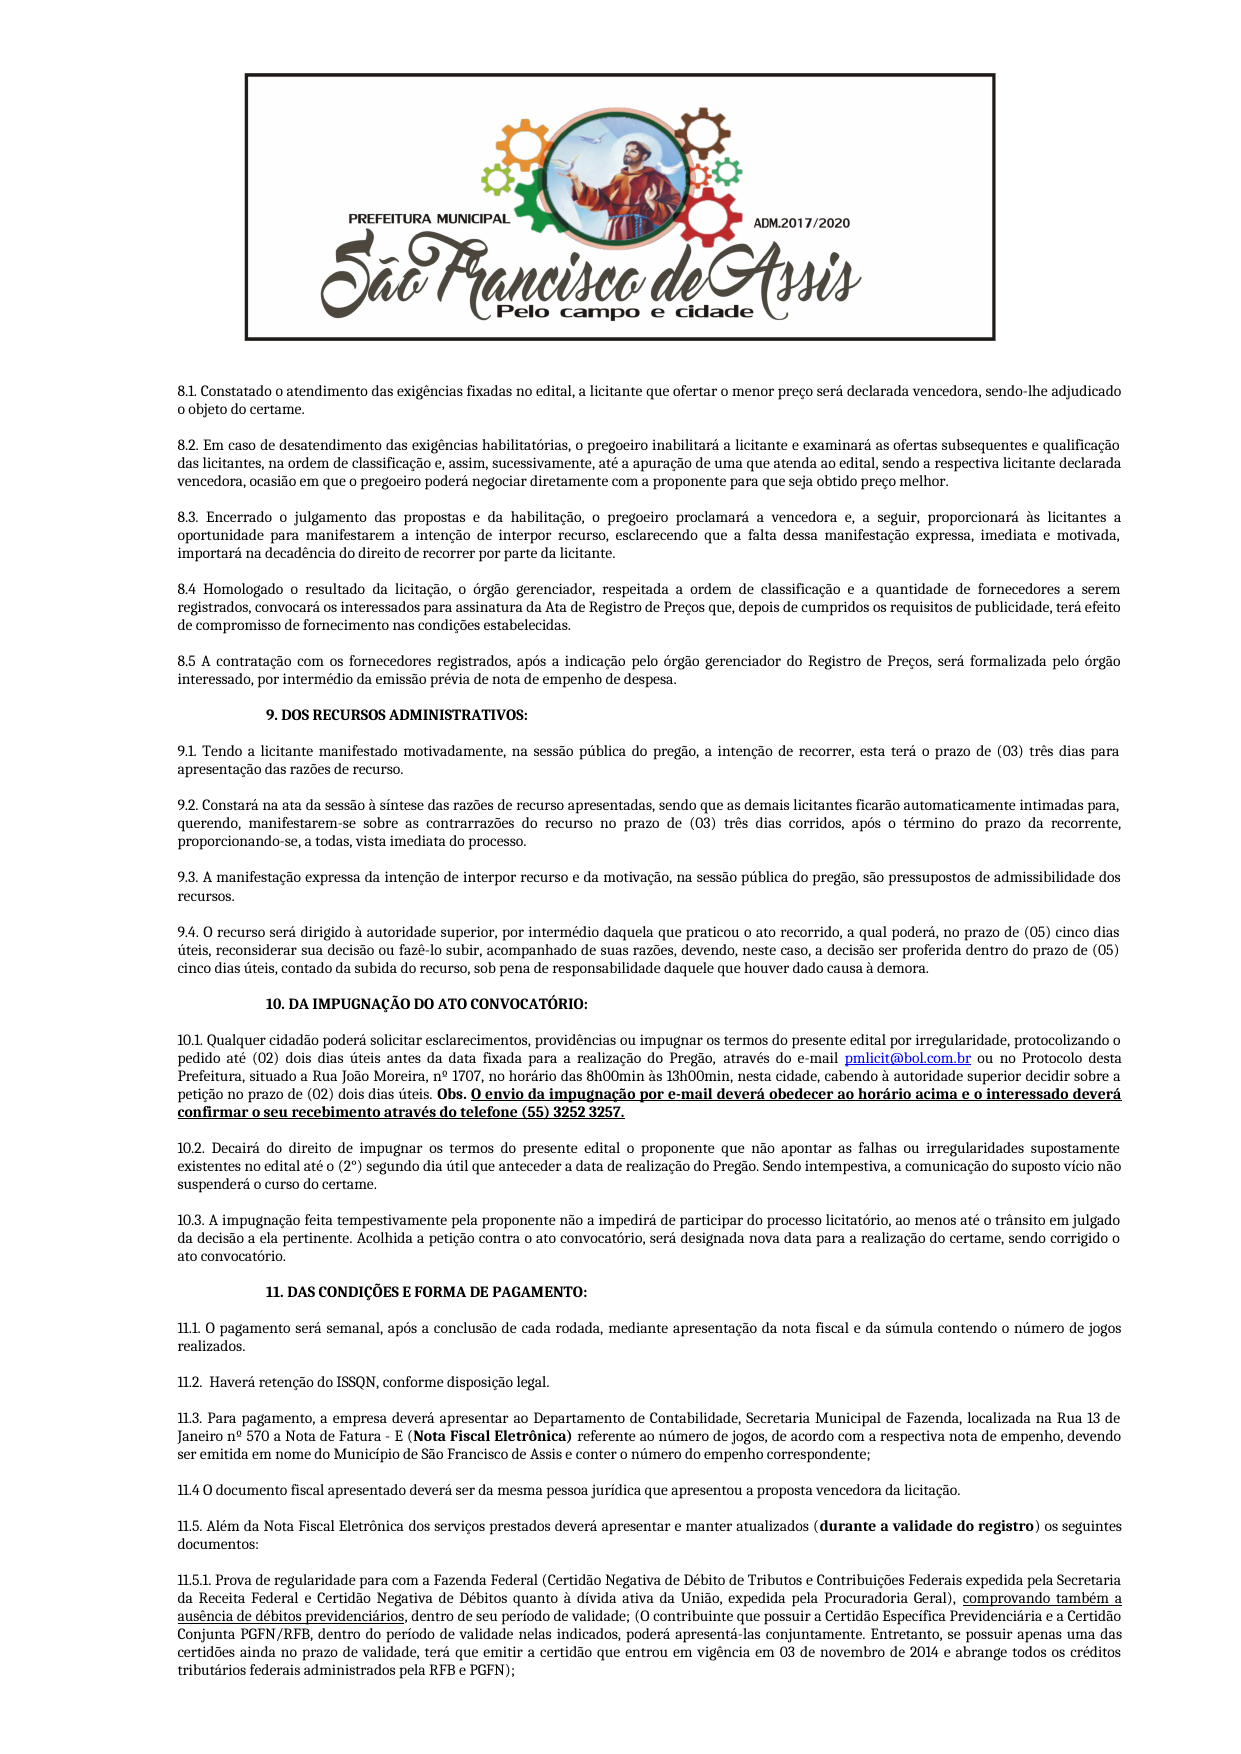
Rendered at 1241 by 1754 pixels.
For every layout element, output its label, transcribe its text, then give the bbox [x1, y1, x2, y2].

text 11.4 O documento fiscal apresentado deverá ser da mesma pessoa jurídica que apresentou a proposta vencedora da licitação. [177, 1482, 1122, 1499]
text 10.1. Qualquer cidadão poderá solicitar esclarecimentos, providências ou impugnar os termos do presente edital por irregularidade, protocolizando o pedido até (02) dois dias úteis antes da data fixada para a realização do Pregão, através do e-mail pmlicit@bol.com.br ou no Protocolo desta Prefeitura, situado a Rua João Moreira, nº 1707, no horário das 8h00min às 13h00min, nesta cidade, cabendo à autoridade superior decidir sobre a petição no prazo de (02) dois dias úteis. Obs. O envio da impugnação por e-mail deverá obedecer ao horário acima e o interessado deverá confirmar o seu recebimento através do telefone (55) 3252 3257. [177, 1031, 1122, 1121]
text 9. DOS RECURSOS ADMINISTRATIVOS: [177, 707, 1122, 725]
text 8.3. Encerrado o julgamento das propostas e da habilitação, o pregoeiro proclamará a vencedora e, a seguir, proporcionará às licitantes a oportunidade para manifestarem a intenção de interpor recurso, esclarecendo que a falta dessa manifestação expressa, imediata e motivada, importará na decadência do direito de recorrer por parte da licitante. [177, 508, 1122, 562]
text 8.5 A contratação com os fornecedores registrados, após a indicação pelo órgão gerenciador do Registro de Preços, será formalizada pelo órgão interessado, por intermédio da emissão prévia de nota de empenho de despesa. [177, 653, 1122, 689]
text 8.4 Homologado o resultado da licitação, o órgão gerenciador, respeitada a ordem de classificação e a quantidade de fornecedores a serem registrados, convocará os interessados para assinatura da Ata de Registro de Preços que, depois de cumpridos os requisitos de publicidade, terá efeito de compromisso de fornecimento nas condições estabelecidas. [177, 581, 1122, 634]
text 11.5. Além da Nota Fiscal Eletrônica dos serviços prestados deverá apresentar e manter atualizados (durante a validade do registro) os seguintes documentos: [177, 1518, 1122, 1554]
text 9.2. Constará na ata da sessão à síntese das razões de recurso apresentadas, sendo que as demais licitantes ficarão automaticamente intimadas para, querendo, manifestarem-se sobre as contrarrazões do recurso no prazo de (03) três dias corridos, após o término do prazo da recorrente, proporcionando-se, a todas, vista imediata do processo. [177, 797, 1122, 851]
text 11.2. Haverá retenção do ISSQN, conforme disposição legal. [177, 1373, 1122, 1391]
text 11.3. Para pagamento, a empresa deverá apresentar ao Departamento de Contabilidade, Secretaria Municipal de Fazenda, localizada na Rua 13 de Janeiro nº 570 a Nota de Fatura - E (Nota Fiscal Eletrônica) referente ao número de jogos, de acordo com a respectiva nota de empenho, devendo ser emitida em nome do Município de São Francisco de Assis e conter o número do empenho correspondente; [177, 1409, 1122, 1463]
text 11. DAS CONDIÇÕES E FORMA DE PAGAMENTO: [177, 1283, 1122, 1301]
text 10.2. Decairá do direito de impugnar os termos do presente edital o proponente que não apontar as falhas ou irregularidades supostamente existentes no edital até o (2°) segundo dia útil que anteceder a data de realização do Pregão. Sendo intempestiva, a comunicação do suposto vício não suspenderá o curso do certame. [177, 1139, 1122, 1193]
text 10. DA IMPUGNAÇÃO DO ATO CONVOCATÓRIO: [177, 995, 1122, 1013]
text 9.4. O recurso será dirigido à autoridade superior, por intermédio daquela que praticou o ato recorrido, a qual poderá, no prazo de (05) cinco dias úteis, reconsiderar sua decisão ou fazê-lo subir, acompanhado de suas razões, devendo, neste caso, a decisão ser proferida dentro do prazo de (05) cinco dias úteis, contado da subida do recurso, sob pena de responsabilidade daquele que houver dado causa à demora. [177, 923, 1122, 977]
text 9.3. A manifestação expressa da intenção de interpor recurso e da motivação, na sessão pública do pregão, são pressupostos de admissibilidade dos recursos. [177, 869, 1122, 905]
text 9.1. Tendo a licitante manifestado motivadamente, na sessão pública do pregão, a intenção de recorrer, esta terá o prazo de (03) três dias para apresentação das razões de recurso. [177, 743, 1122, 779]
text 10.3. A impugnação feita tempestivamente pela proponente não a impedirá de participar do processo licitatório, ao menos até o trânsito em julgado da decisão a ela pertinente. Acolhida a petição contra o ato convocatório, será designada nova data para a realização do certame, sendo corrigido o ato convocatório. [177, 1211, 1122, 1265]
text 11.5.1. Prova de regularidade para com a Fazenda Federal (Certidão Negativa de Débito de Tributos e Contribuições Federais expedida pela Secretaria da Receita Federal e Certidão Negativa de Débitos quanto à dívida ativa da União, expedida pela Procuradoria Geral), comprovando também a ausência de débitos previdenciários, dentro de seu período de validade; (O contribuinte que possuir a Certidão Específica Previdenciária e a Certidão Conjunta PGFN/RFB, dentro do período de validade nelas indicados, poderá apresentá-las conjuntamente. Entretanto, se possuir apenas uma das certidões ainda no prazo de validade, terá que emitir a certidão que entrou em vigência em 03 de novembro de 2014 e abrange todos os créditos tributários federais administrados pela RFB e PGFN); [177, 1572, 1122, 1680]
text 8.2. Em caso de desatendimento das exigências habilitatórias, o pregoeiro inabilitará a licitante e examinará as ofertas subsequentes e qualificação das licitantes, na ordem de classificação e, assim, sucessivamente, até a apuração de uma que atenda ao edital, sendo a respectiva licitante declarada vencedora, ocasião em que o pregoeiro poderá negociar diretamente com a proponente para que seja obtido preço melhor. [177, 436, 1122, 490]
text 8.1. Constatado o atendimento das exigências fixadas no edital, a licitante que ofertar o menor preço será declarada vencedora, sendo-lhe adjudicado o objeto do certame. [177, 382, 1122, 418]
text 11.1. O pagamento será semanal, após a conclusão de cada rodada, mediante apresentação da nota fiscal e da súmula contendo o número de jogos realizados. [177, 1319, 1122, 1355]
